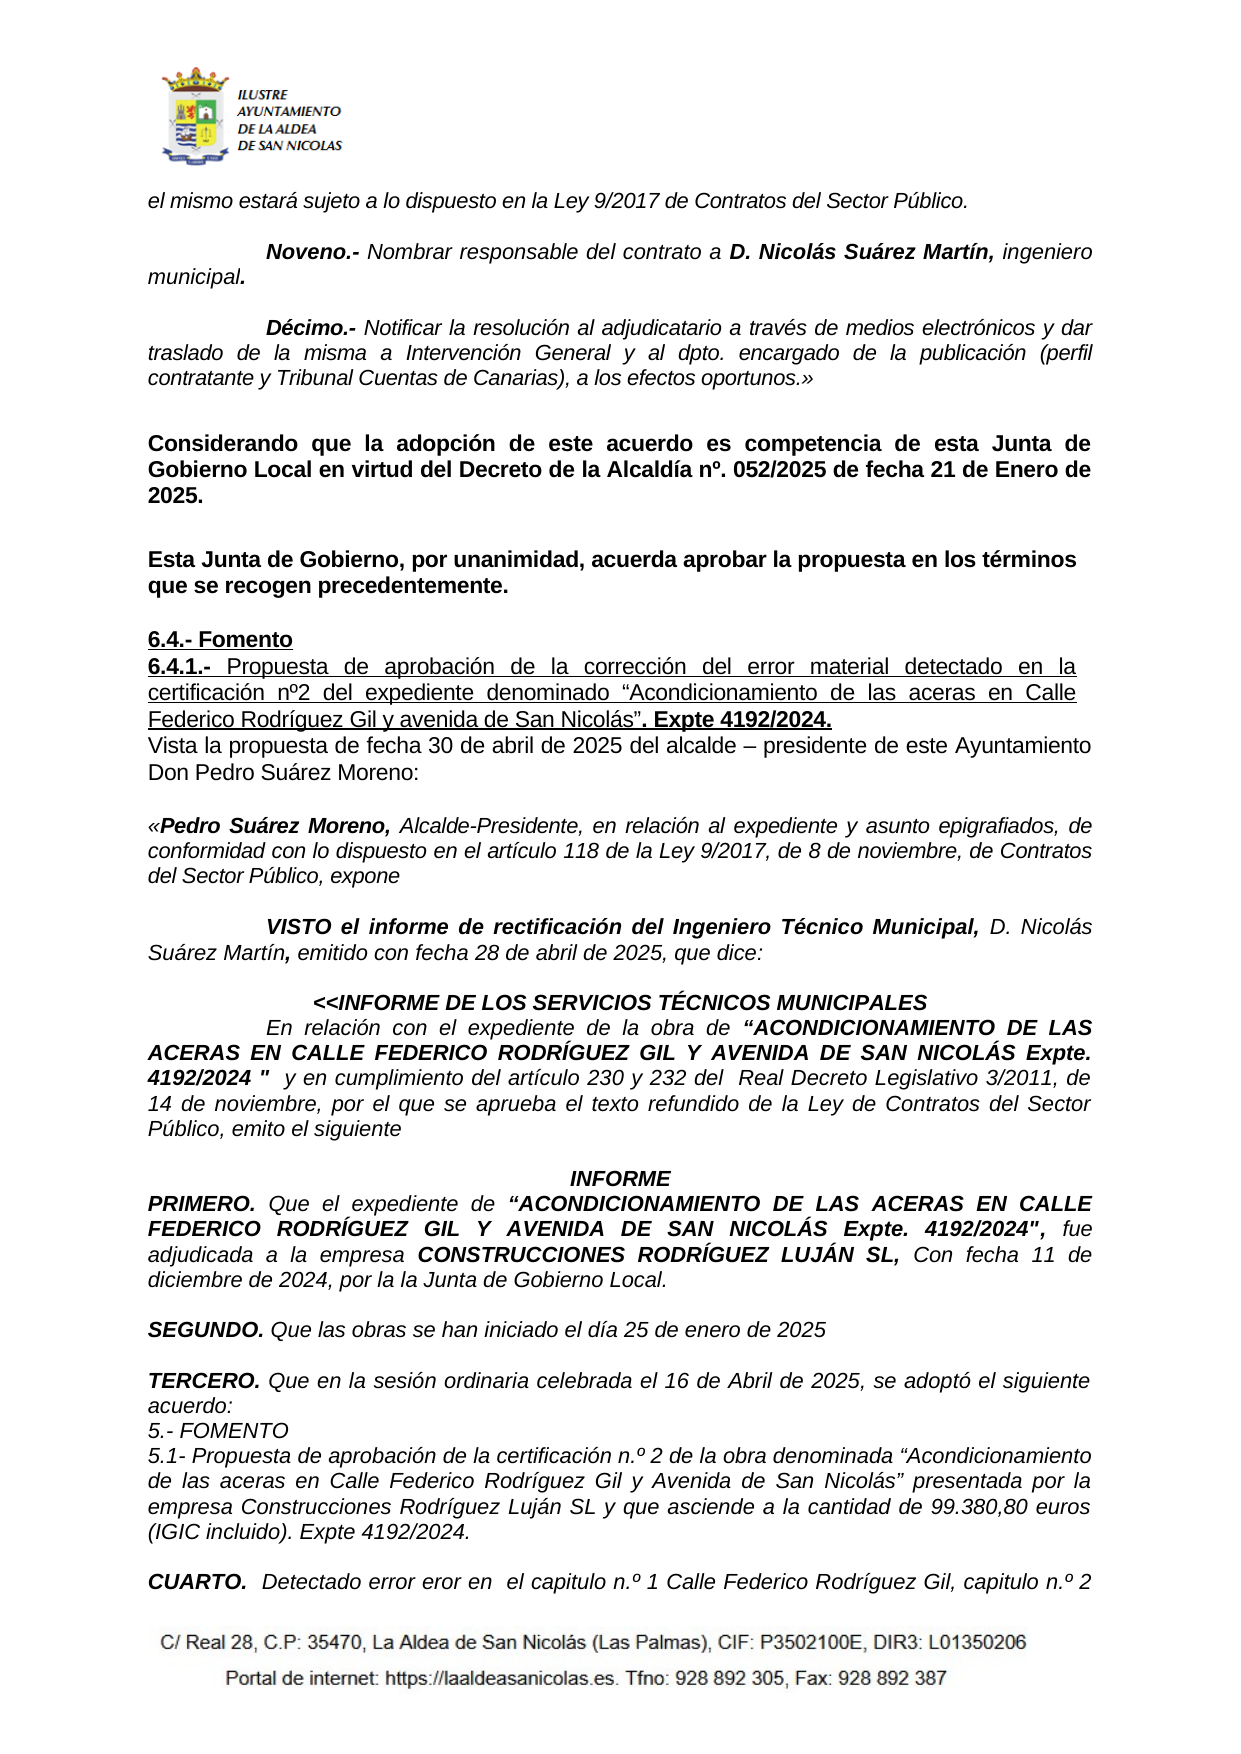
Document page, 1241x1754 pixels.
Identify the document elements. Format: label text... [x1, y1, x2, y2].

text VISTO el informe de rectificación del Ingeniero Técnico Municipal, D. Nicolás Suárez Martín, emitido con fecha 28 de abril de 2025, que dice: [148, 914, 1093, 965]
text 6.4.1.- Propuesta de aprobación de la corrección del error material detectado en la certificación nº2 del expediente denominado “Acondicionamiento de las aceras en Calle Federico Rodríguez Gil y avenida de San Nicolás”. Expte 4192/2024. [148, 653, 1078, 732]
text TERCERO. Que en la sesión ordinaria celebrada el 16 de Abril de 2025, se adoptó el siguiente acuerdo: [148, 1368, 1093, 1418]
text Considerando que la adopción de este acuerdo es competencia de esta Junta de Gobierno Local en virtud del Decreto de la Alcaldía nº. 052/2025 de fecha 21 de Enero de 2025. [148, 429, 1093, 509]
text Vista la propuesta de fecha 30 de abril de 2025 del alcalde – presidente de este Ayuntamiento Don Pedro Suárez Moreno: [148, 732, 1093, 785]
text Esta Junta de Gobierno, por unanimidad, acuerda aprobar la propuesta en los términos que se recogen precedentemente. [148, 546, 1078, 599]
text «Pedro Suárez Moreno, Alcalde-Presidente, en relación al expediente y asunto epigrafiados, de conformidad con lo dispuesto en el artículo 118 de la Ley 9/2017, de 8 de noviembre, de Contratos del Sector Público, expone [148, 813, 1093, 888]
text En relación con el expediente de la obra de “ACONDICIONAMIENTO DE LAS ACERAS EN CALLE FEDERICO RODRÍGUEZ GIL Y AVENIDA DE SAN NICOLÁS Expte. 4192/2024 " y en cumplimiento del artículo 230 y 232 del Real Decreto Legislativo 3/2011, de 14 de noviembre, por el que se aprueba el texto refundido de la Ley de Contratos del Sector Público, emito el siguiente [148, 1015, 1093, 1141]
text 5.1- Propuesta de aprobación de la certificación n.º 2 de la obra denominada “Acondicionamiento de las aceras en Calle Federico Rodríguez Gil y Avenida de San Nicolás” presentada por la empresa Construcciones Rodríguez Luján SL y que asciende a la cantidad de 99.380,80 euros (IGIC incluido). Expte 4192/2024. [148, 1443, 1093, 1544]
text <<INFORME DE LOS SERVICIOS TÉCNICOS MUNICIPALES [148, 990, 1093, 1015]
text 6.4.- Fomento [148, 626, 1093, 652]
text CUARTO. Detectado error eror en el capitulo n.º 1 Calle Federico Rodríguez Gil, capitulo n.º 2 [148, 1569, 1093, 1594]
text Décimo.- Notificar la resolución al adjudicatario a través de medios electrónicos y dar traslado de la misma a Intervención General y al dpto. encargado de la publicación (perfil contratante y Tribunal Cuentas de Canarias), a los efectos oportunos.» [148, 314, 1093, 390]
picture [148, 1626, 1034, 1694]
text PRIMERO. Que el expediente de “ACONDICIONAMIENTO DE LAS ACERAS EN CALLE FEDERICO RODRÍGUEZ GIL Y AVENIDA DE SAN NICOLÁS Expte. 4192/2024", fue adjudicada a la empresa CONSTRUCCIONES RODRÍGUEZ LUJÁN SL, Con fecha 11 de diciembre de 2024, por la la Junta de Gobierno Local. [148, 1191, 1093, 1292]
text INFORME [148, 1166, 1093, 1191]
picture [148, 59, 358, 173]
text el mismo estará sujeto a lo dispuesto en la Ley 9/2017 de Contratos del Sector Público. [148, 188, 1093, 214]
text 5.- FOMENTO [148, 1418, 1093, 1443]
text Noveno.- Nombrar responsable del contrato a D. Nicolás Suárez Martín, ingeniero municipal. [148, 239, 1093, 289]
text SEGUNDO. Que las obras se han iniciado el día 25 de enero de 2025 [148, 1317, 1093, 1342]
